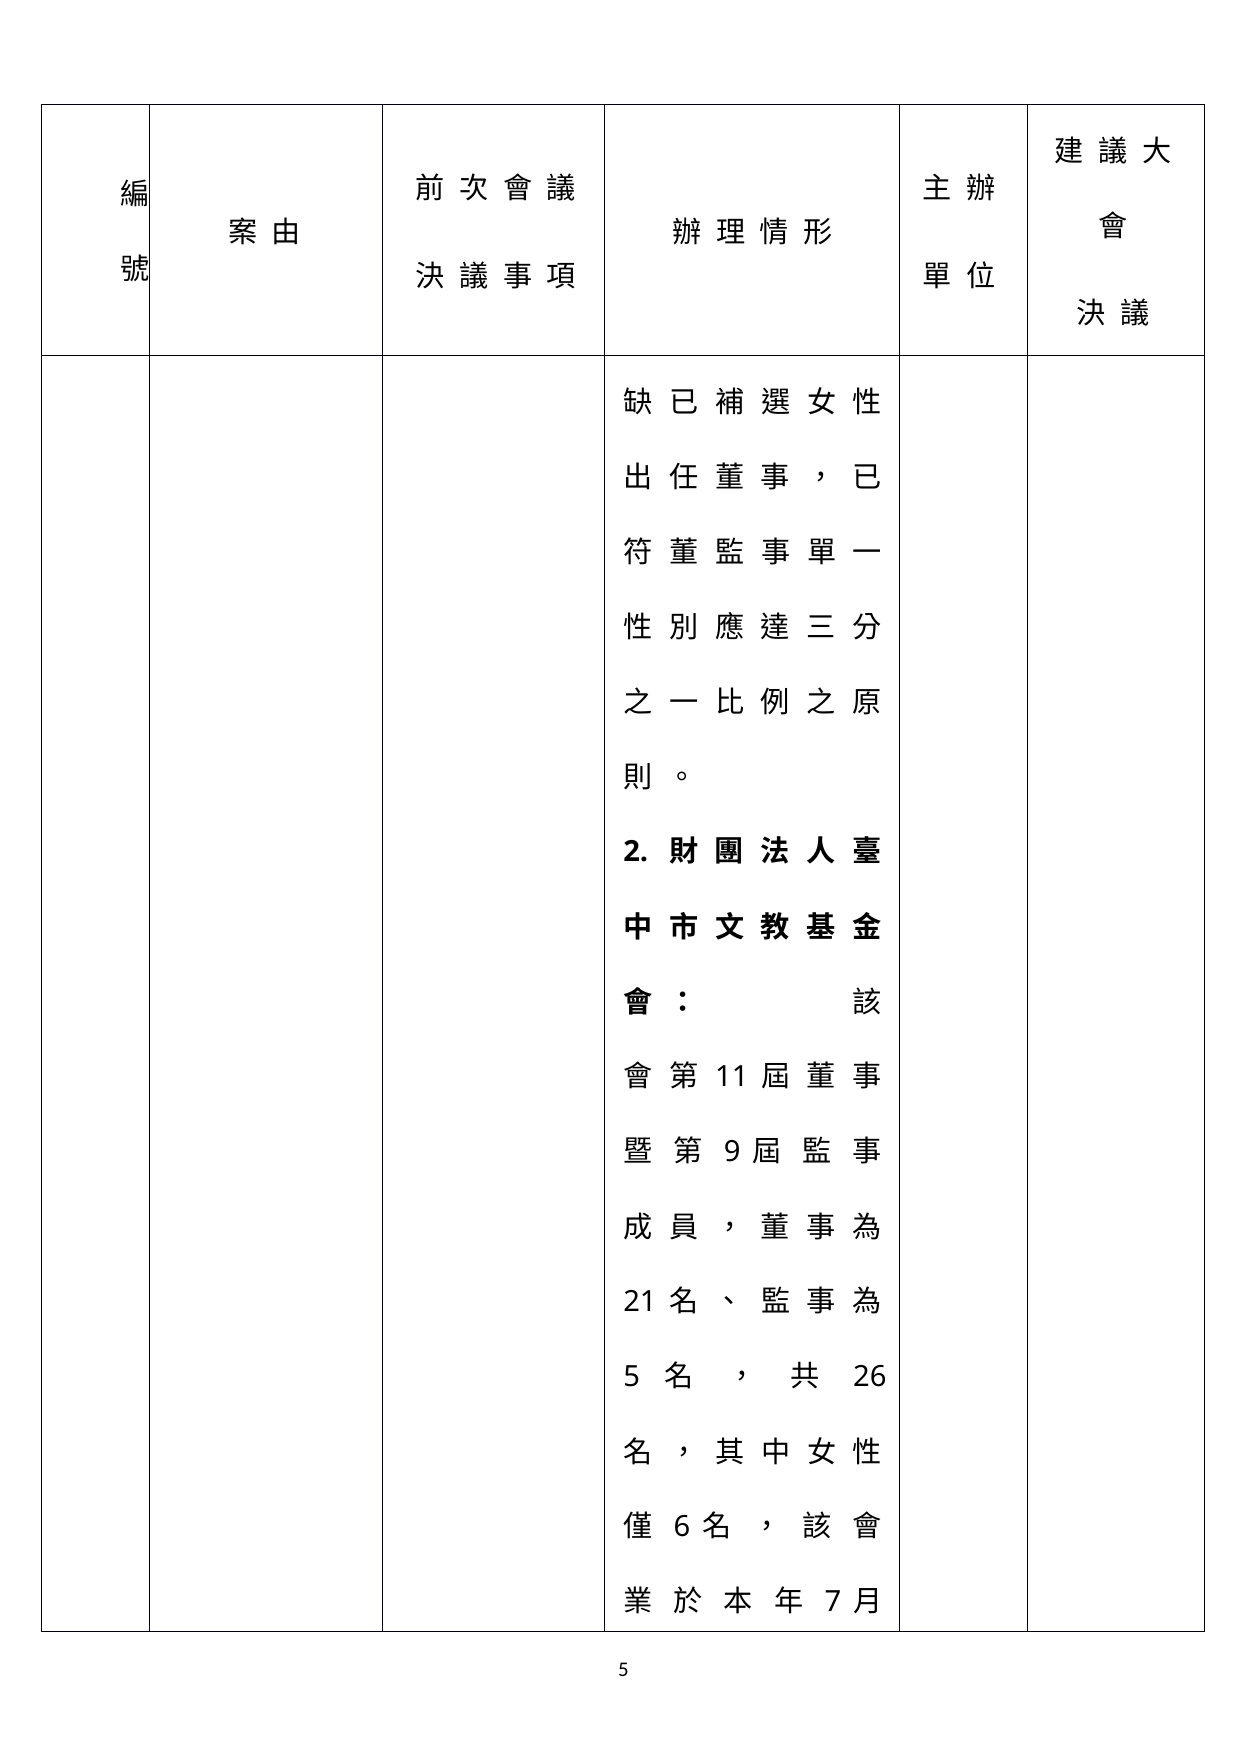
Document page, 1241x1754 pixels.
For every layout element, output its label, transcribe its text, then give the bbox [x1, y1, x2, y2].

table_header 案由 [150, 105, 382, 354]
table_cell [42, 356, 149, 1631]
table_header 編號 [42, 105, 149, 354]
table_header 辦理情形 [605, 105, 899, 354]
table_cell 缺已補選女性出任董事，已符董監事單一性別應達三分之一比例之原則。 2.財團法人臺中市文教基金會： 該會第11屆董事暨第9屆監事成員，董事為21名、監事為5名，共26名，其中女性僅6名，該會業於本年7月 [605, 356, 899, 1631]
table_cell [1028, 356, 1204, 1631]
table_header 主辦 單位 [900, 105, 1027, 354]
table_header 前次會議 決議事項 [383, 105, 604, 354]
table_cell [900, 356, 1027, 1631]
table_cell [150, 356, 382, 1631]
table_header 建議大會 決議 [1028, 105, 1204, 354]
table_cell [383, 356, 604, 1631]
